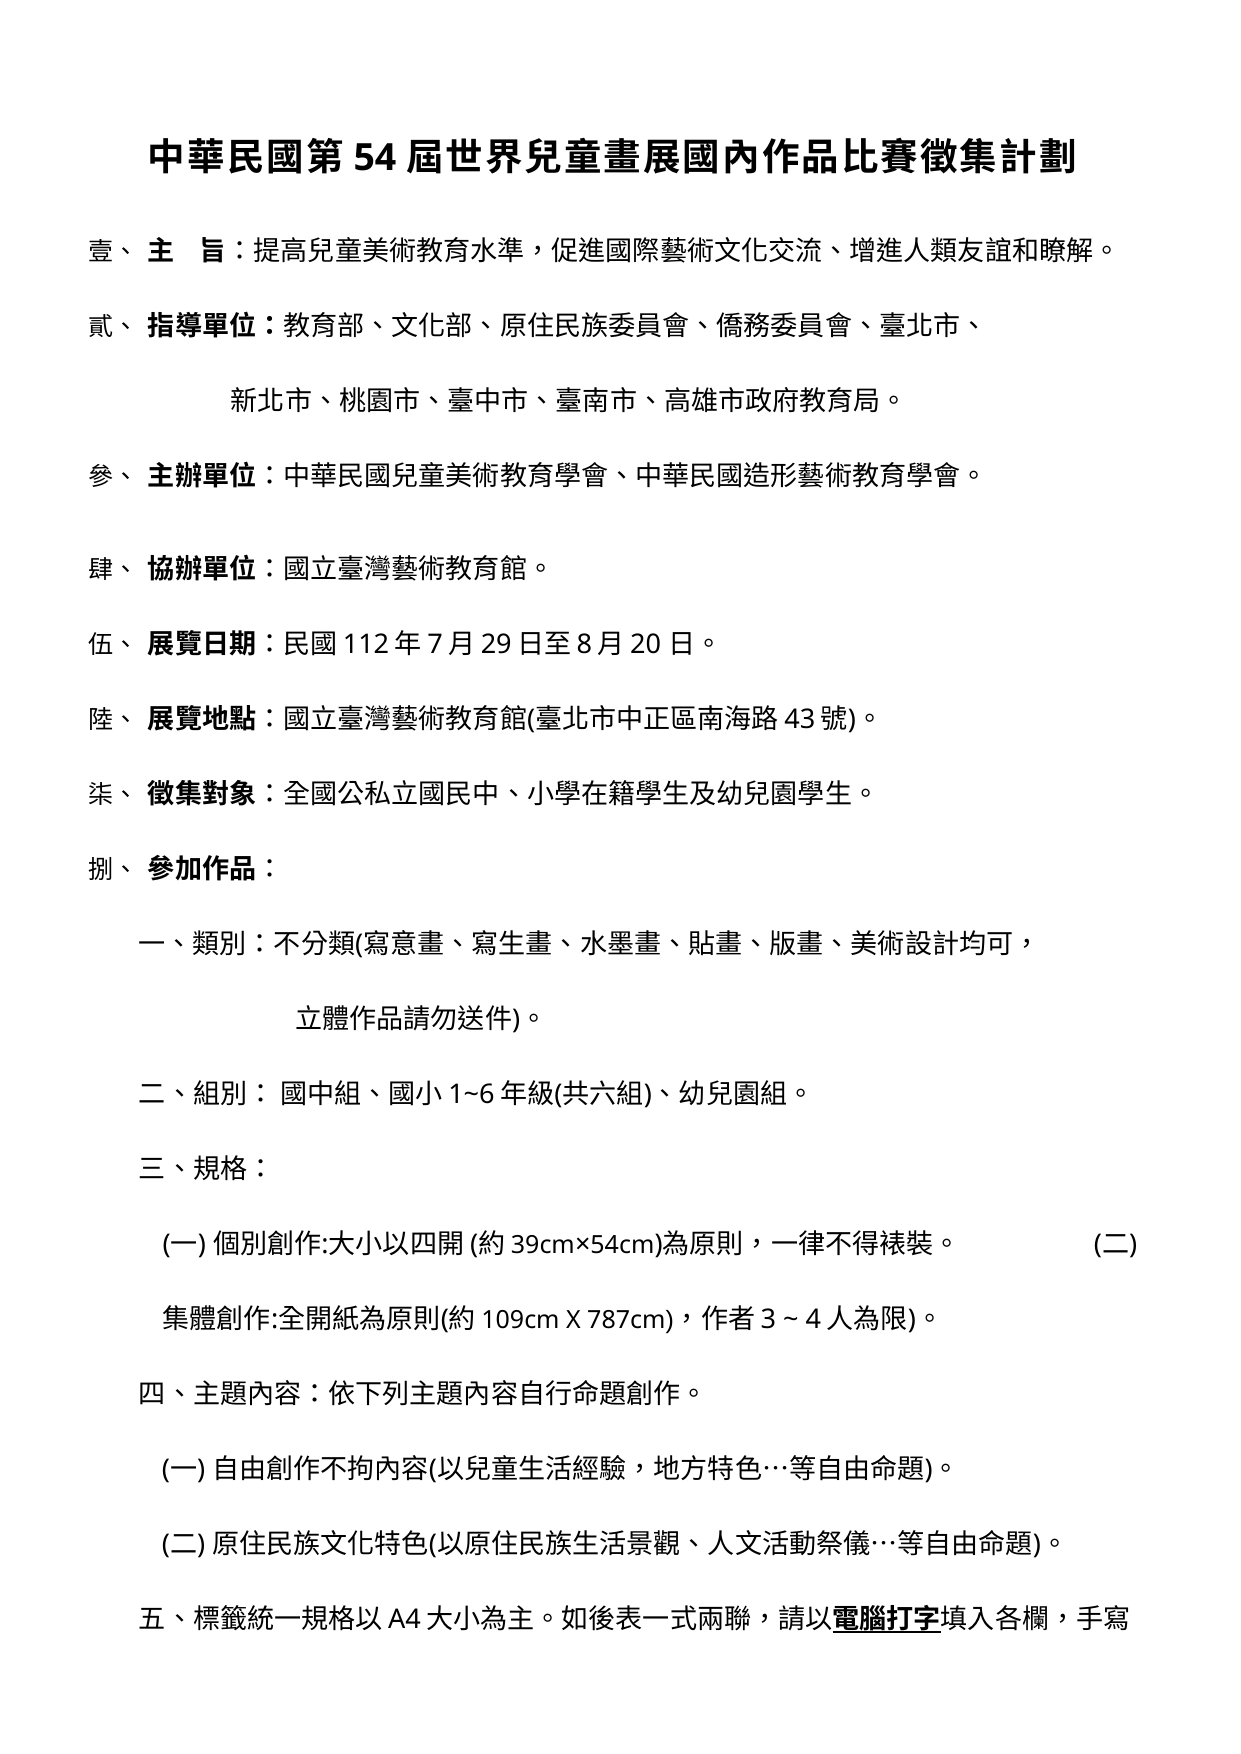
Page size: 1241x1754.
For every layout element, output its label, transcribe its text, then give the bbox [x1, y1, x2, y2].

text 四、主題內容：依下列主題內容自行命題創作。 [139, 1354, 1152, 1429]
text 五、標籤統一規格以A4大小為主。如後表一式兩聯，請以電腦打字填入各欄，手寫 [139, 1579, 1152, 1654]
text 中華民國第54屆世界兒童畫展國內作品比賽徵集計劃 [148, 117, 1078, 192]
list 協辦單位：國立臺灣藝術教育館。 [89, 529, 1152, 604]
list 指導單位：教育部、文化部、原住民族委員會、僑務委員會、臺北市、 [89, 286, 1152, 361]
list 徵集對象：全國公私立國民中、小學在籍學生及幼兒園學生。 [89, 754, 1152, 829]
list 參加作品： [89, 829, 1152, 904]
list 主辦單位：中華民國兒童美術教育學會、中華民國造形藝術教育學會。 [89, 436, 1152, 511]
text 二、組別： 國中組、國小1~6年級(共六組)、幼兒園組。 [139, 1054, 1152, 1129]
text 立體作品請勿送件)。 [133, 979, 1152, 1054]
text (一) 個別創作:大小以四開 (約39cm×54cm)為原則，一律不得裱裝。 (二) 集體創作:全開紙為原則(約109cm X 787cm)，作者3 ~ 4人為限)。 [162, 1204, 1152, 1354]
text 三、規格： [139, 1129, 1152, 1204]
list 展覽地點：國立臺灣藝術教育館(臺北市中正區南海路43號)。 [89, 679, 1152, 754]
text 一、類別：不分類(寫意畫、寫生畫、水墨畫、貼畫、版畫、美術設計均可， [133, 904, 1152, 979]
text 新北市、桃園市、臺中市、臺南市、高雄市政府教育局。 [174, 361, 1152, 436]
list 主 旨：提高兒童美術教育水準，促進國際藝術文化交流、增進人類友誼和瞭解。 [89, 211, 1152, 286]
list 展覽日期：民國112年7月29日至8月20 日。 [89, 604, 1152, 679]
text (一) 自由創作不拘內容(以兒童生活經驗，地方特色…等自由命題)。 [162, 1429, 1152, 1504]
text (二) 原住民族文化特色(以原住民族生活景觀、人文活動祭儀…等自由命題)。 [162, 1504, 1152, 1579]
